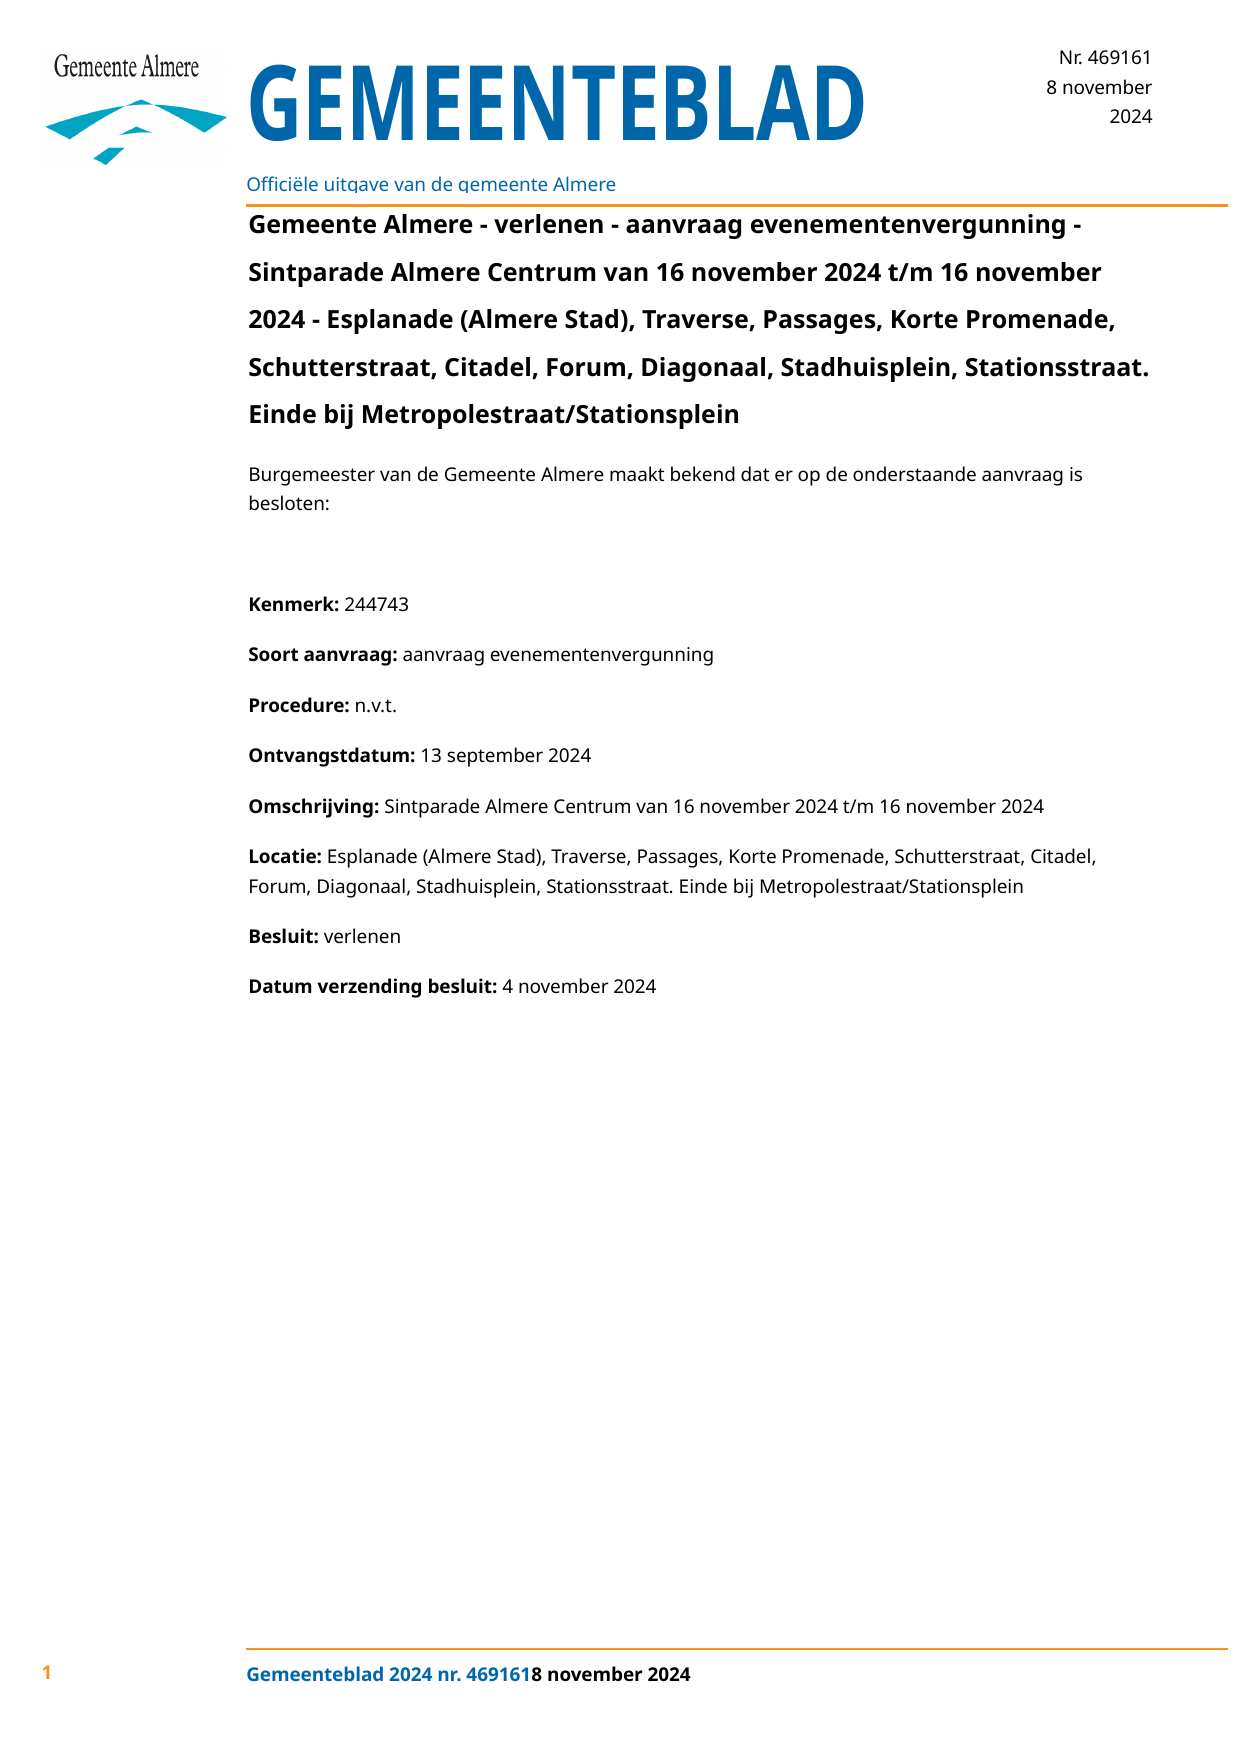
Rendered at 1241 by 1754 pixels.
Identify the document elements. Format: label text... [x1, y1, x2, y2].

text Datum verzending besluit: 4 november 2024 [248, 974, 1152, 999]
text Besluit: verlenen [248, 923, 1152, 949]
text Procedure: n.v.t. [248, 692, 1152, 718]
text Burgemeester van de Gemeente Almere maakt bekend dat er op de onderstaande aanvraag is besloten: [248, 461, 1152, 516]
picture [41, 47, 231, 172]
text Ontvangstdatum: 13 september 2024 [248, 742, 1152, 768]
text Locatie: Esplanade (Almere Stad), Traverse, Passages, Korte Promenade, Schutterstraat, Citadel, Forum, Diagonaal, Stadhuisplein, Stationsstraat. Einde bij Metropolestraat/Stationsplein [248, 843, 1152, 898]
text Gemeente Almere - verlenen - aanvraag evenementenvergunning - Sintparade Almere Centrum van 16 november 2024 t/m 16 november 2024 - Esplanade (Almere Stad), Traverse, Passages, Korte Promenade, Schutterstraat, Citadel, Forum, Diagonaal, Stadhuisplein, Stationsstraat. Einde bij Metropolestraat/Stationsplein [248, 207, 1152, 431]
text Soort aanvraag: aanvraag evenementenvergunning [248, 642, 1152, 667]
text Omschrijving: Sintparade Almere Centrum van 16 november 2024 t/m 16 november 2024 [248, 793, 1152, 818]
text Kenmerk: 244743 [248, 591, 1152, 617]
